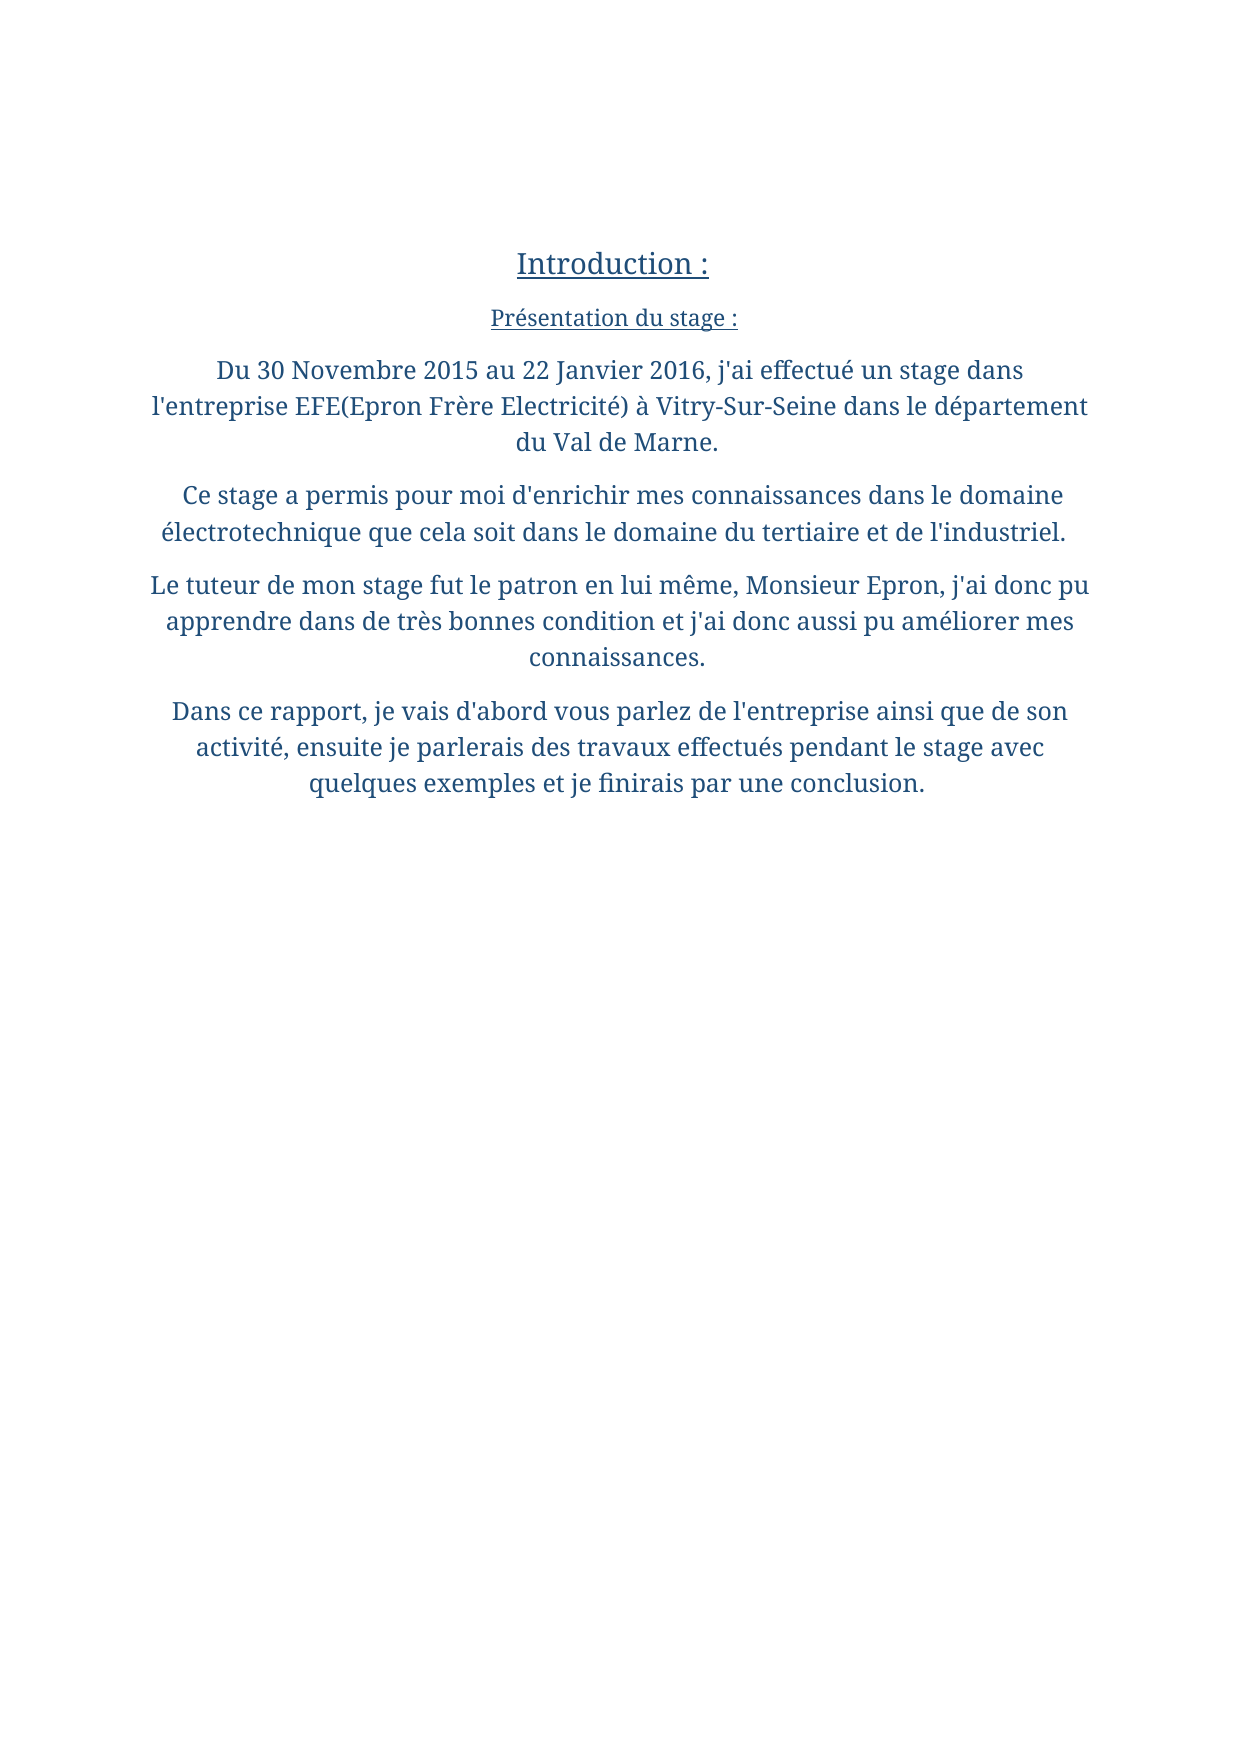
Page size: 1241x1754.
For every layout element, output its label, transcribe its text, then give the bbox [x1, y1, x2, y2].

text Ce stage a permis pour moi d'enrichir mes connaissances dans le domaine électrotechnique que cela soit dans le domaine du tertiaire et de l'industriel. [150, 478, 1090, 548]
text Introduction : [150, 243, 1090, 283]
text Du 30 Novembre 2015 au 22 Janvier 2016, j'ai effectué un stage dans l'entreprise EFE(Epron Frère Electricité) à Vitry-Sur-Seine dans le département du Val de Marne. [150, 352, 1090, 459]
text Dans ce rapport, je vais d'abord vous parlez de l'entreprise ainsi que de son activité, ensuite je parlerais des travaux effectués pendant le stage avec quelques exemples et je finirais par une conclusion. [150, 693, 1090, 800]
text Présentation du stage : [150, 302, 1090, 333]
text Le tuteur de mon stage fut le patron en lui même, Monsieur Epron, j'ai donc pu apprendre dans de très bonnes condition et j'ai donc aussi pu améliorer mes connaissances. [150, 567, 1090, 674]
